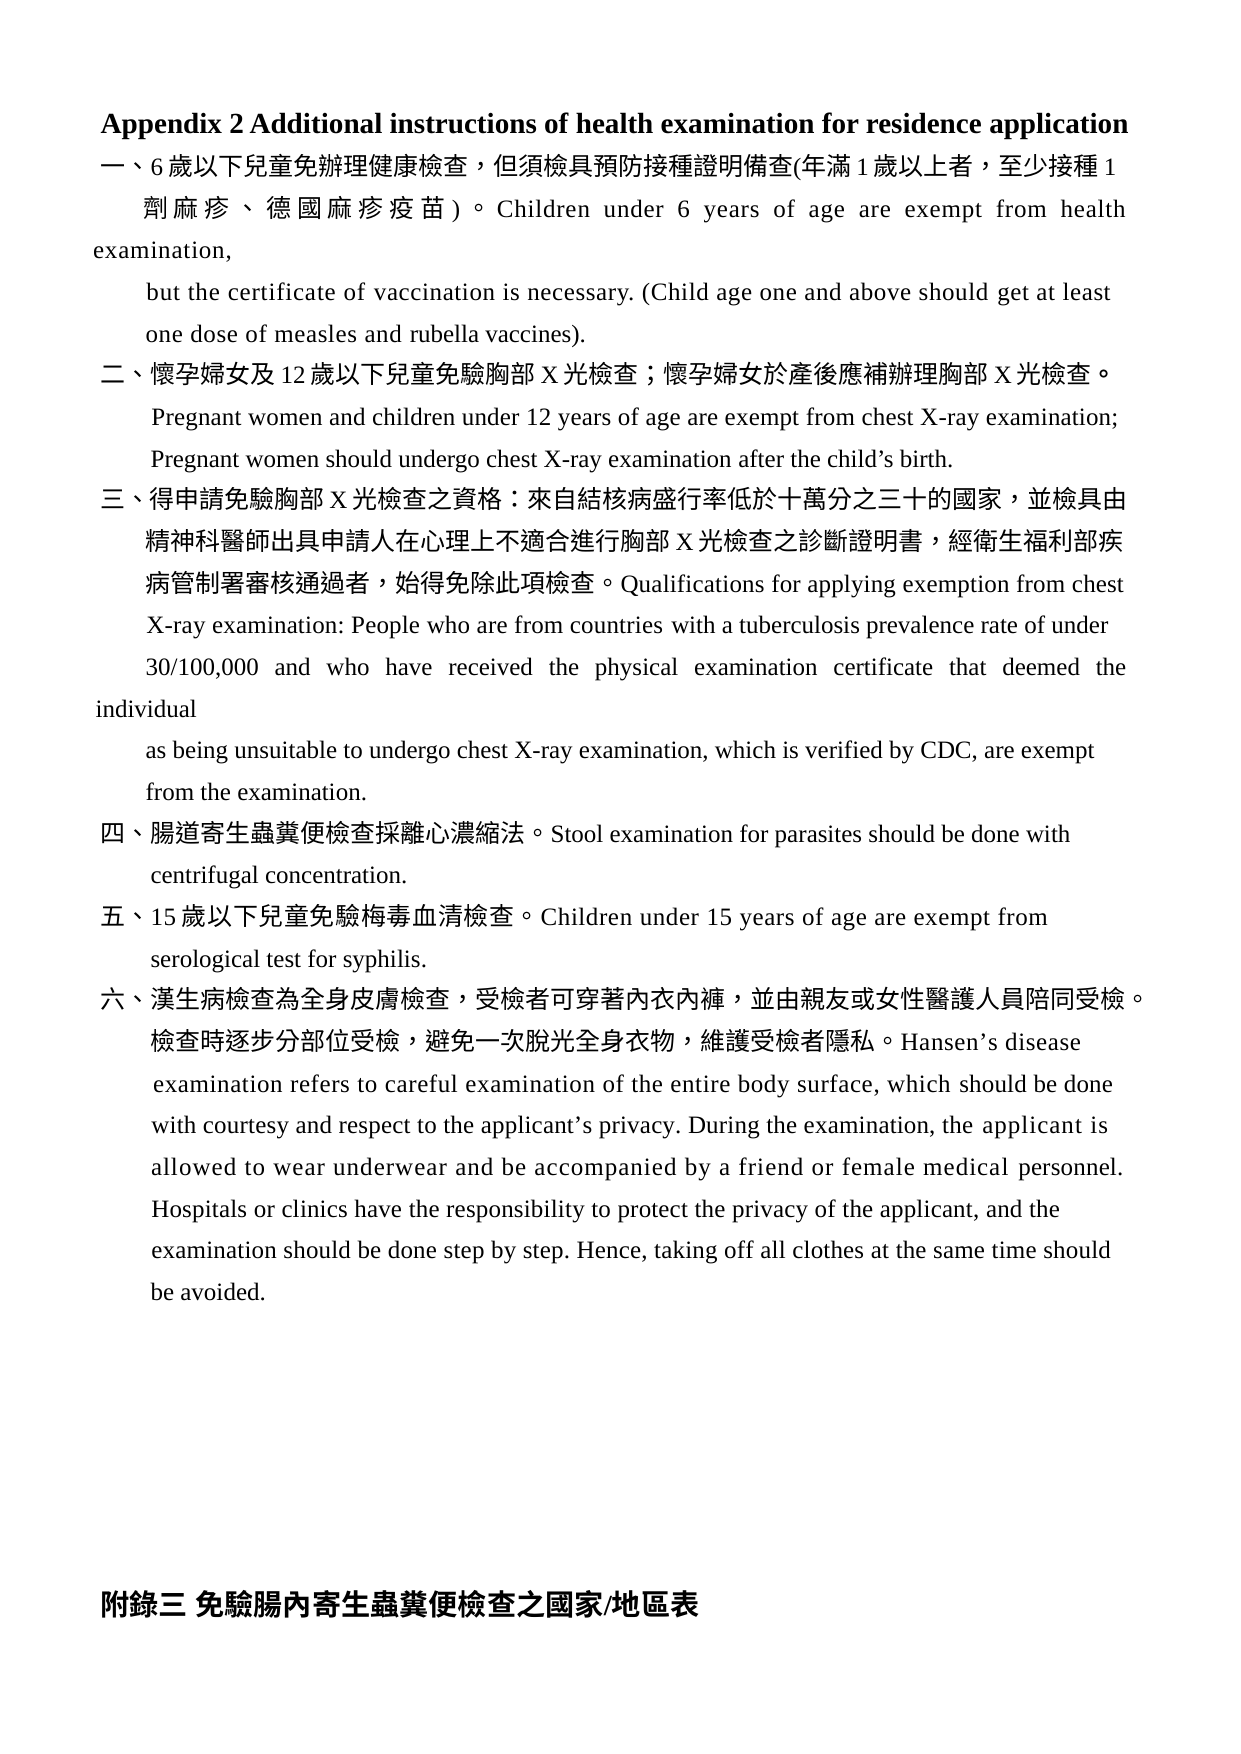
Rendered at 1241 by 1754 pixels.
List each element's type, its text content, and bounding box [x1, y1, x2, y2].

text one dose of measles and rubella vaccines). [93, 309, 1127, 350]
text 六、漢生病檢查為全身皮膚檢查，受檢者可穿著內衣內褲，並由親友或女性醫護人員陪同受檢。 [100, 975, 1127, 1017]
text as being unsuitable to undergo chest X-ray examination, which is verified by CDC, are exempt [95, 725, 1127, 767]
text from the examination. [95, 767, 1127, 809]
text 三、得申請免驗胸部X光檢查之資格：來自結核病盛行率低於十萬分之三十的國家，並檢具由 [100, 475, 1127, 517]
text Hospitals or clinics have the responsibility to protect the privacy of the applicant, and the [100, 1184, 1127, 1225]
text 檢查時逐步分部位受檢，避免一次脫光全身衣物，維護受檢者隱私。Hansen’s disease [100, 1017, 1127, 1059]
text 劑麻疹、德國麻疹疫苗)。Children under 6 years of age are exempt from health examination, [93, 184, 1127, 267]
text 五、15歲以下兒童免驗梅毒血清檢查。Children under 15 years of age are exempt from [100, 892, 1127, 934]
text 病管制署審核通過者，始得免除此項檢查。Qualifications for applying exemption from chest [95, 559, 1127, 600]
text allowed to wear underwear and be accompanied by a friend or female medical personnel. [97, 1142, 1127, 1184]
text 精神科醫師出具申請人在心理上不適合進行胸部X光檢查之診斷證明書，經衛生福利部疾 [95, 517, 1127, 559]
text centrifugal concentration. [100, 850, 1127, 892]
text 一、6歲以下兒童免辦理健康檢查，但須檢具預防接種證明備查(年滿1歲以上者，至少接種1 [100, 142, 1127, 184]
text X-ray examination: People who are from countries with a tuberculosis prevalence rate of under [95, 600, 1127, 642]
text 四、腸道寄生蟲糞便檢查採離心濃縮法。Stool examination for parasites should be done with [100, 809, 1127, 850]
text 二、懷孕婦女及12歲以下兒童免驗胸部X光檢查；懷孕婦女於產後應補辦理胸部X光檢查。 [100, 350, 1127, 392]
text examination refers to careful examination of the entire body surface, which should be done [100, 1059, 1127, 1100]
text Pregnant women and children under 12 years of age are exempt from chest X-ray examination; [100, 392, 1127, 434]
text Appendix 2 Additional instructions of health examination for residence application [100, 100, 1140, 142]
text 附錄三 免驗腸內寄生蟲糞便檢查之國家/地區表 [100, 1586, 1140, 1623]
text with courtesy and respect to the applicant’s privacy. During the examination, the applicant is [100, 1100, 1127, 1142]
text but the certificate of vaccination is necessary. (Child age one and above should get at least [93, 267, 1127, 309]
text 30/100,000 and who have received the physical examination certificate that deemed the individual [95, 642, 1127, 725]
text Pregnant women should undergo chest X-ray examination after the child’s birth. [100, 434, 1127, 475]
text examination should be done step by step. Hence, taking off all clothes at the same time should [100, 1225, 1127, 1267]
text serological test for syphilis. [100, 934, 1127, 975]
text be avoided. [100, 1267, 1127, 1309]
